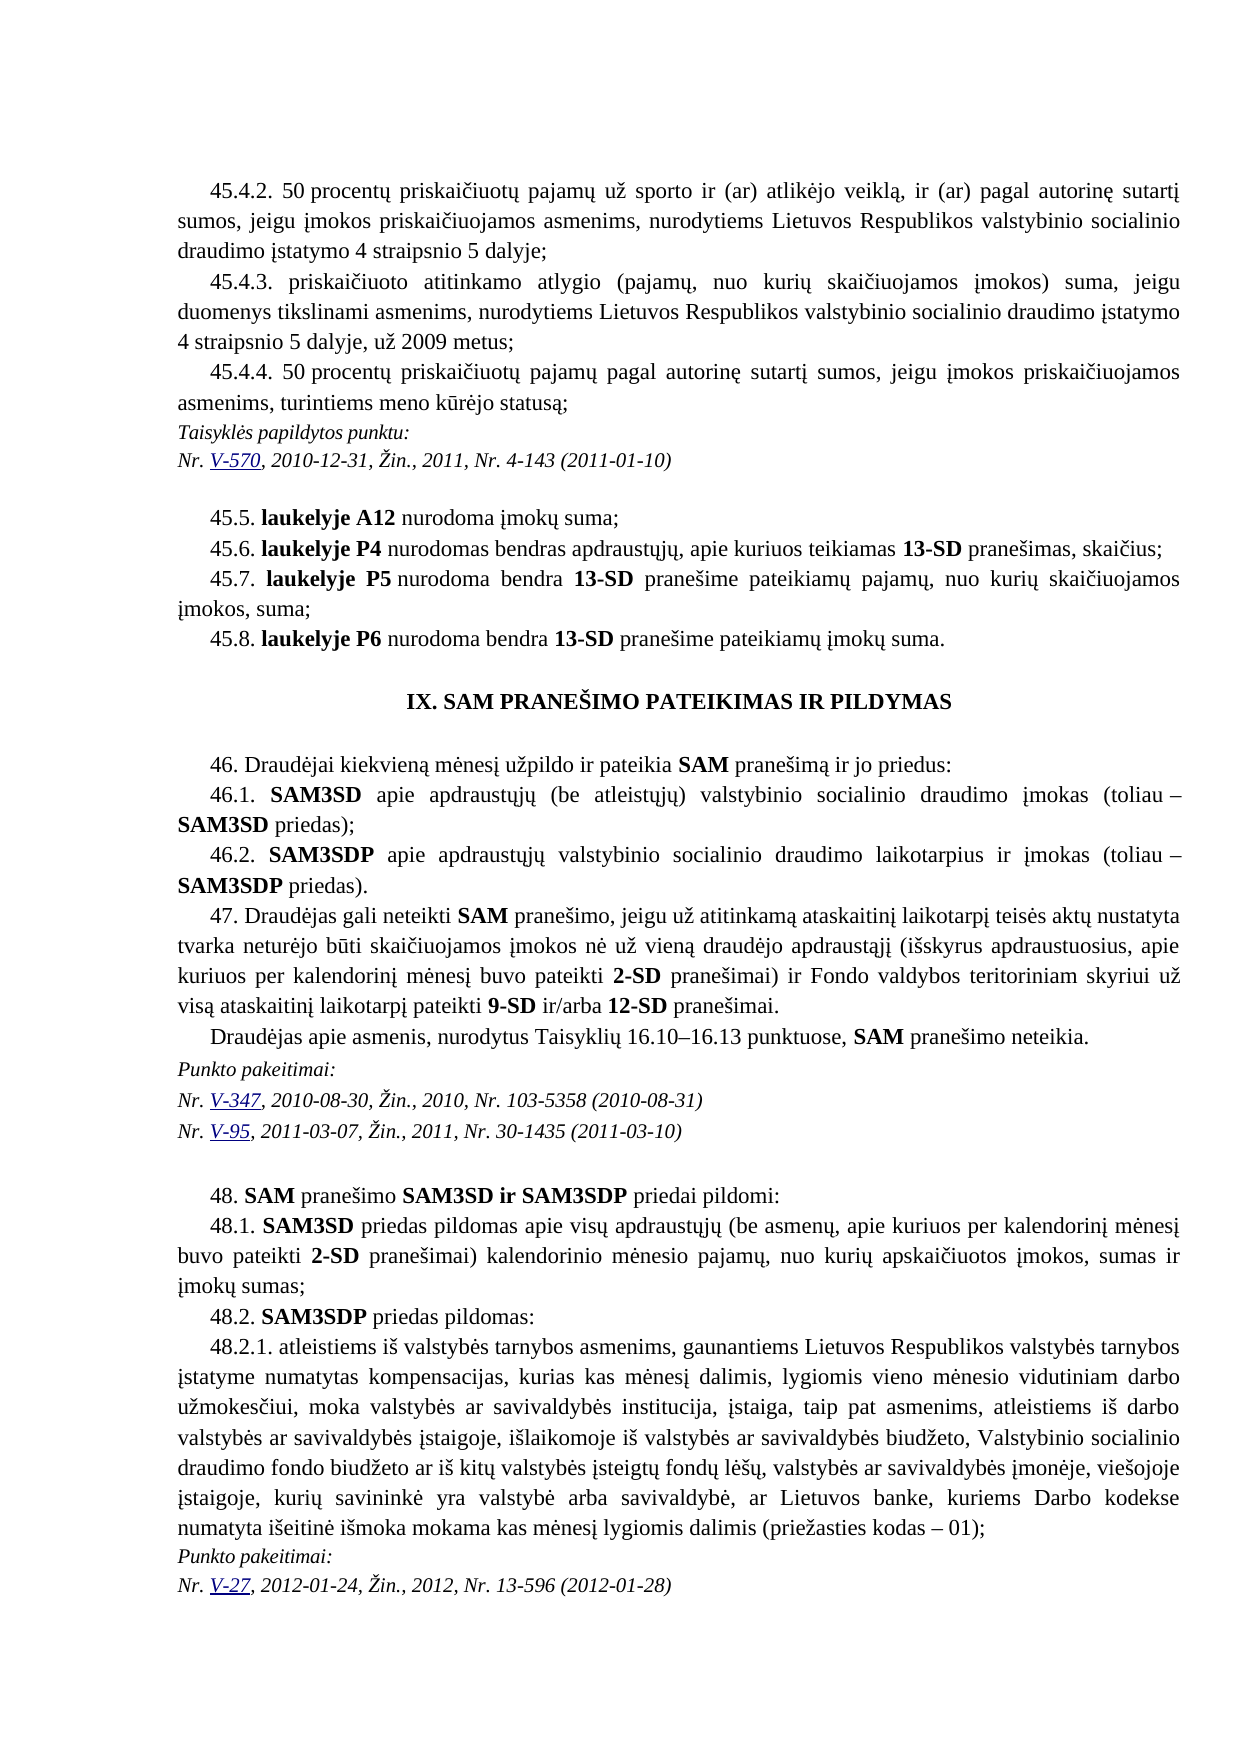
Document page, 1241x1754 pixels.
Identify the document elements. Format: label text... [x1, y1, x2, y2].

text 46. Draudėjai kiekvieną mėnesį užpildo ir pateikia SAM pranešimą ir jo priedus: [177, 751, 1181, 777]
text 47. Draudėjas gali neteikti SAM pranešimo, jeigu už atitinkamą ataskaitinį laikotarpį teisės aktų nustatyta tvarka neturėjo būti skaičiuojamos įmokos nė už vieną draudėjo apdraustąjį (išskyrus apdraustuosius, apie kuriuos per kalendorinį mėnesį buvo pateikti 2-SD pranešimai) ir Fondo valdybos teritoriniam skyriui už visą ataskaitinį laikotarpį pateikti 9-SD ir/arba 12-SD pranešimai. [177, 902, 1181, 1019]
text Nr. V-570, 2010-12-31, Žin., 2011, Nr. 4-143 (2011-01-10) [177, 448, 1181, 472]
text 48.2.1. atleistiems iš valstybės tarnybos asmenims, gaunantiems Lietuvos Respublikos valstybės tarnybos įstatyme numatytas kompensacijas, kurias kas mėnesį dalimis, lygiomis vieno mėnesio vidutiniam darbo užmokesčiui, moka valstybės ar savivaldybės institucija, įstaiga, taip pat asmenims, atleistiems iš darbo valstybės ar savivaldybės įstaigoje, išlaikomoje iš valstybės ar savivaldybės biudžeto, Valstybinio socialinio draudimo fondo biudžeto ar iš kitų valstybės įsteigtų fondų lėšų, valstybės ar savivaldybės įmonėje, viešojoje įstaigoje, kurių savininkė yra valstybė arba savivaldybė, ar Lietuvos banke, kuriems Darbo kodekse numatyta išeitinė išmoka mokama kas mėnesį lygiomis dalimis (priežasties kodas – 01); [177, 1333, 1181, 1541]
text Nr. V-347, 2010-08-30, Žin., 2010, Nr. 103-5358 (2010-08-31) [177, 1088, 1181, 1112]
text 45.6. laukelyje P4 nurodomas bendras apdraustųjų, apie kuriuos teikiamas 13-SD pranešimas, skaičius; [177, 535, 1181, 561]
text 45.4.4. 50 procentų priskaičiuotų pajamų pagal autorinę sutartį sumos, jeigu įmokos priskaičiuojamos asmenims, turintiems meno kūrėjo statusą; [177, 358, 1181, 416]
text Nr. V-27, 2012-01-24, Žin., 2012, Nr. 13-596 (2012-01-28) [177, 1572, 1181, 1597]
text 48.1. SAM3SD priedas pildomas apie visų apdraustųjų (be asmenų, apie kuriuos per kalendorinį mėnesį buvo pateikti 2-SD pranešimai) kalendorinio mėnesio pajamų, nuo kurių apskaičiuotos įmokos, sumas ir įmokų sumas; [177, 1212, 1181, 1299]
text 46.2. SAM3SDP apie apdraustųjų valstybinio socialinio draudimo laikotarpius ir įmokas (toliau –SAM3SDP priedas). [177, 842, 1181, 898]
text Punkto pakeitimai: [177, 1057, 1181, 1081]
text 45.7. laukelyje P5 nurodoma bendra 13-SD pranešime pateikiamų pajamų, nuo kurių skaičiuojamos įmokos, suma; [177, 565, 1181, 621]
text 45.5. laukelyje A12 nurodoma įmokų suma; [177, 504, 1181, 531]
text 48. SAM pranešimo SAM3SD ir SAM3SDP priedai pildomi: [177, 1182, 1181, 1208]
text Punkto pakeitimai: [177, 1544, 1181, 1568]
text 45.4.3. priskaičiuoto atitinkamo atlygio (pajamų, nuo kurių skaičiuojamos įmokos) suma, jeigu duomenys tikslinami asmenims, nurodytiems Lietuvos Respublikos valstybinio socialinio draudimo įstatymo 4 straipsnio 5 dalyje, už 2009 metus; [177, 268, 1181, 354]
text 45.4.2. 50 procentų priskaičiuotų pajamų už sporto ir (ar) atlikėjo veiklą, ir (ar) pagal autorinę sutartį sumos, jeigu įmokos priskaičiuojamos asmenims, nurodytiems Lietuvos Respublikos valstybinio socialinio draudimo įstatymo 4 straipsnio 5 dalyje; [177, 177, 1181, 264]
text 46.1. SAM3SD apie apdraustųjų (be atleistųjų) valstybinio socialinio draudimo įmokas (toliau –SAM3SD priedas); [177, 781, 1181, 838]
text 48.2. SAM3SDP priedas pildomas: [177, 1303, 1181, 1329]
text Draudėjas apie asmenis, nurodytus Taisyklių 16.10–16.13 punktuose, SAM pranešimo neteikia. [177, 1023, 1181, 1049]
text 45.8. laukelyje P6 nurodoma bendra 13-SD pranešime pateikiamų įmokų suma. [177, 625, 1181, 652]
text Nr. V-95, 2011-03-07, Žin., 2011, Nr. 30-1435 (2011-03-10) [177, 1119, 1181, 1143]
text Taisyklės papildytos punktu: [177, 420, 1181, 444]
text IX. SAM PRANEŠIMO PATEIKIMAS IR PILDYMAS [177, 688, 1181, 714]
